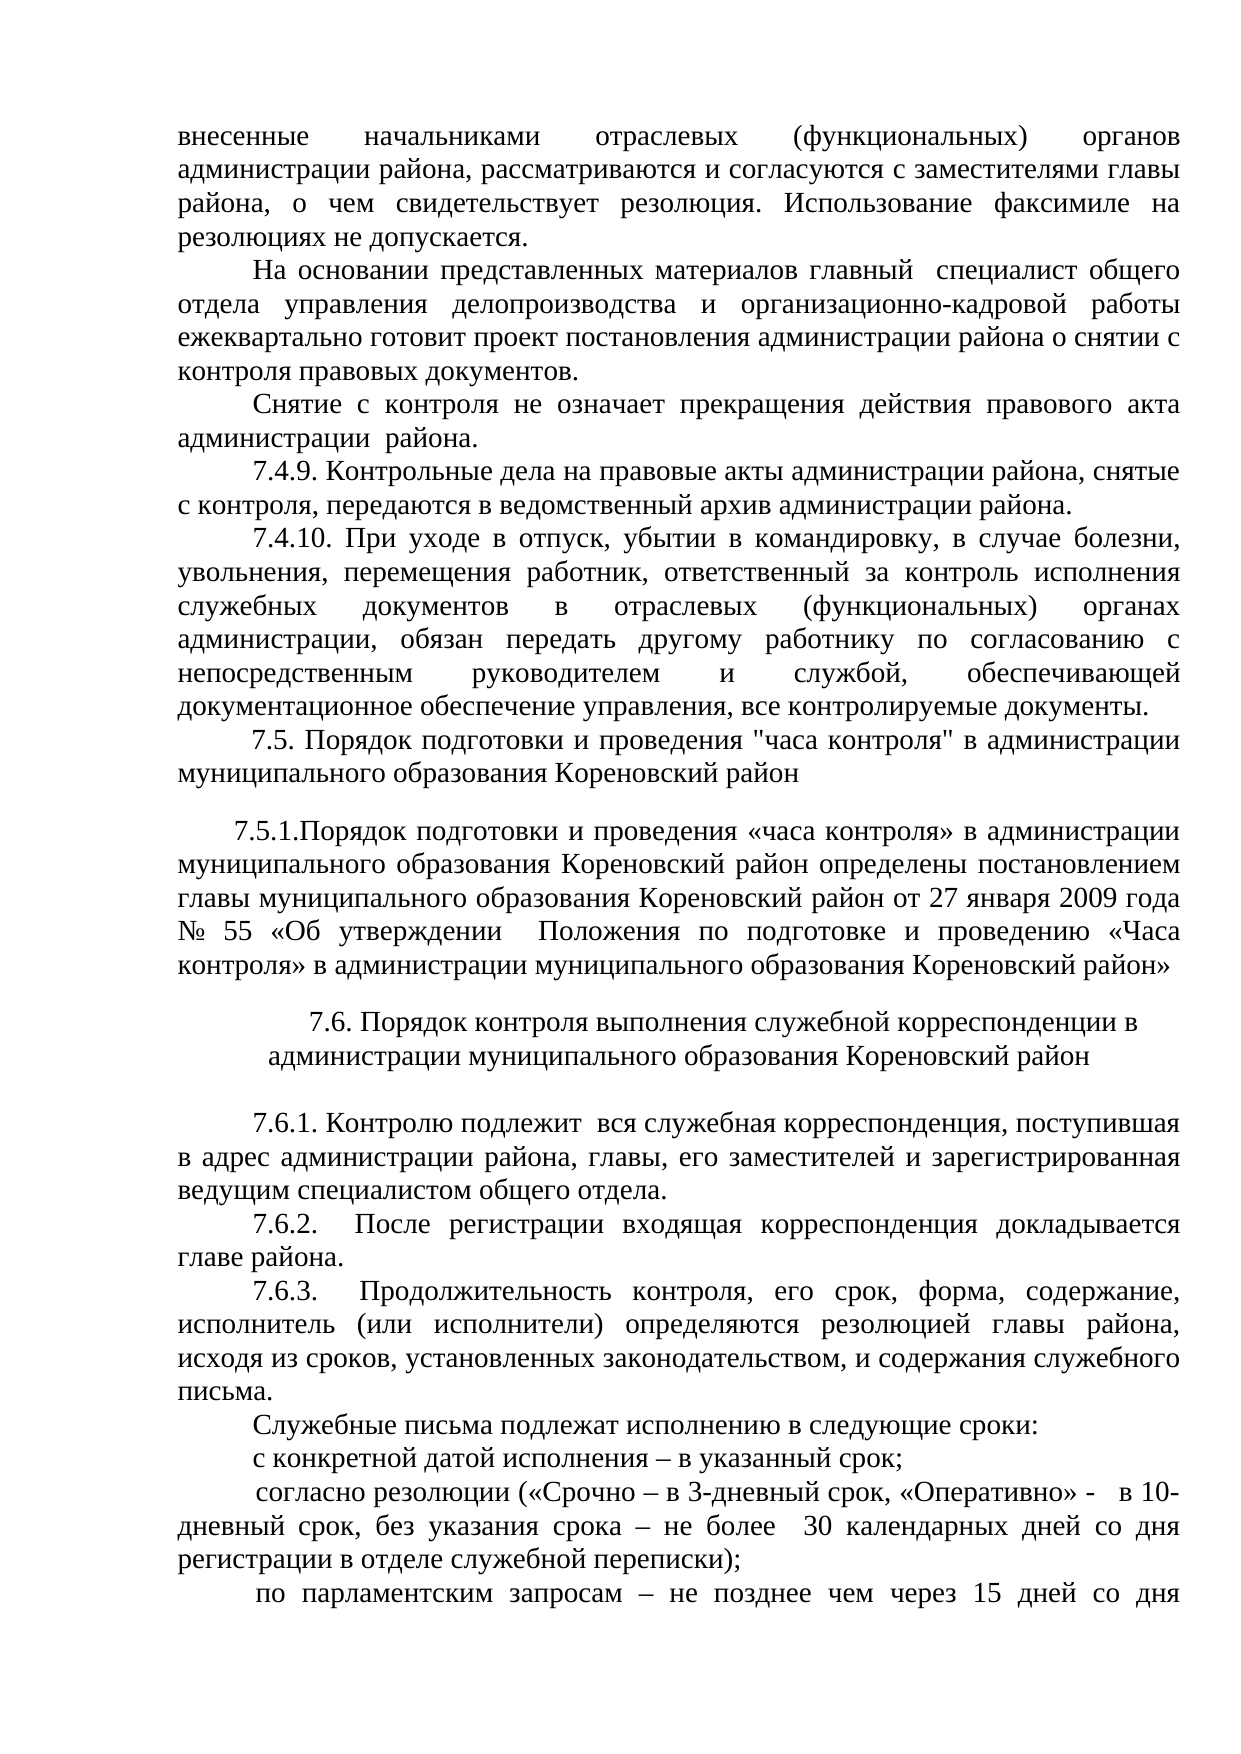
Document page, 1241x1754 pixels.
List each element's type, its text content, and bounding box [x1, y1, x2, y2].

text 7.4.10. При уходе в отпуск, убытии в командировку, в случае болезни, увольнения, перемещения работник, ответственный за контроль исполнения служебных документов в отраслевых (функциональных) органах администрации, обязан передать другому работнику по согласованию с непосредственным руководителем и службой, обеспечивающей документационное обеспечение управления, все контролируемые документы. [177, 521, 1181, 722]
text с конкретной датой исполнения – в указанный срок; [177, 1441, 1181, 1474]
text 7.6. Порядок контроля выполнения служебной корреспонденции в администрации муниципального образования Кореновский район [177, 1004, 1181, 1072]
text Снятие с контроля не означает прекращения действия правового акта администрации района. [177, 386, 1181, 453]
text по парламентским запросам – не позднее чем через 15 дней со дня [177, 1575, 1181, 1608]
text Служебные письма подлежат исполнению в следующие сроки: [177, 1407, 1181, 1441]
text 7.4.9. Контрольные дела на правовые акты администрации района, снятые с контроля, передаются в ведомственный архив администрации района. [177, 453, 1181, 521]
text 7.6.1. Контролю подлежит вся служебная корреспонденция, поступившая в адрес администрации района, главы, его заместителей и зарегистрированная ведущим специалистом общего отдела. [177, 1105, 1181, 1206]
text согласно резолюции («Срочно – в 3-дневный срок, «Оперативно» - в 10-дневный срок, без указания срока – не более 30 календарных дней со дня регистрации в отделе служебной переписки); [177, 1474, 1181, 1575]
text На основании представленных материалов главный специалист общего отдела управления делопроизводства и организационно-кадровой работы ежеквартально готовит проект постановления администрации района о снятии с контроля правовых документов. [177, 252, 1181, 386]
text 7.6.2. После регистрации входящая корреспонденция докладывается главе района. [177, 1206, 1181, 1273]
text 7.5. Порядок подготовки и проведения "часа контроля" в администрации муниципального образования Кореновский район [177, 722, 1181, 789]
text внесенные начальниками отраслевых (функциональных) органов администрации района, рассматриваются и согласуются с заместителями главы района, о чем свидетельствует резолюция. Использование факсимиле на резолюциях не допускается. [177, 118, 1181, 252]
text 7.6.3. Продолжительность контроля, его срок, форма, содержание, исполнитель (или исполнители) определяются резолюцией главы района, исходя из сроков, установленных законодательством, и содержания служебного письма. [177, 1273, 1181, 1407]
text 7.5.1.Порядок подготовки и проведения «часа контроля» в администрации муниципального образования Кореновский район определены постановлением главы муниципального образования Кореновский район от 27 января 2009 года № 55 «Об утверждении Положения по подготовке и проведению «Часа контроля» в администрации муниципального образования Кореновский район» [177, 813, 1181, 981]
